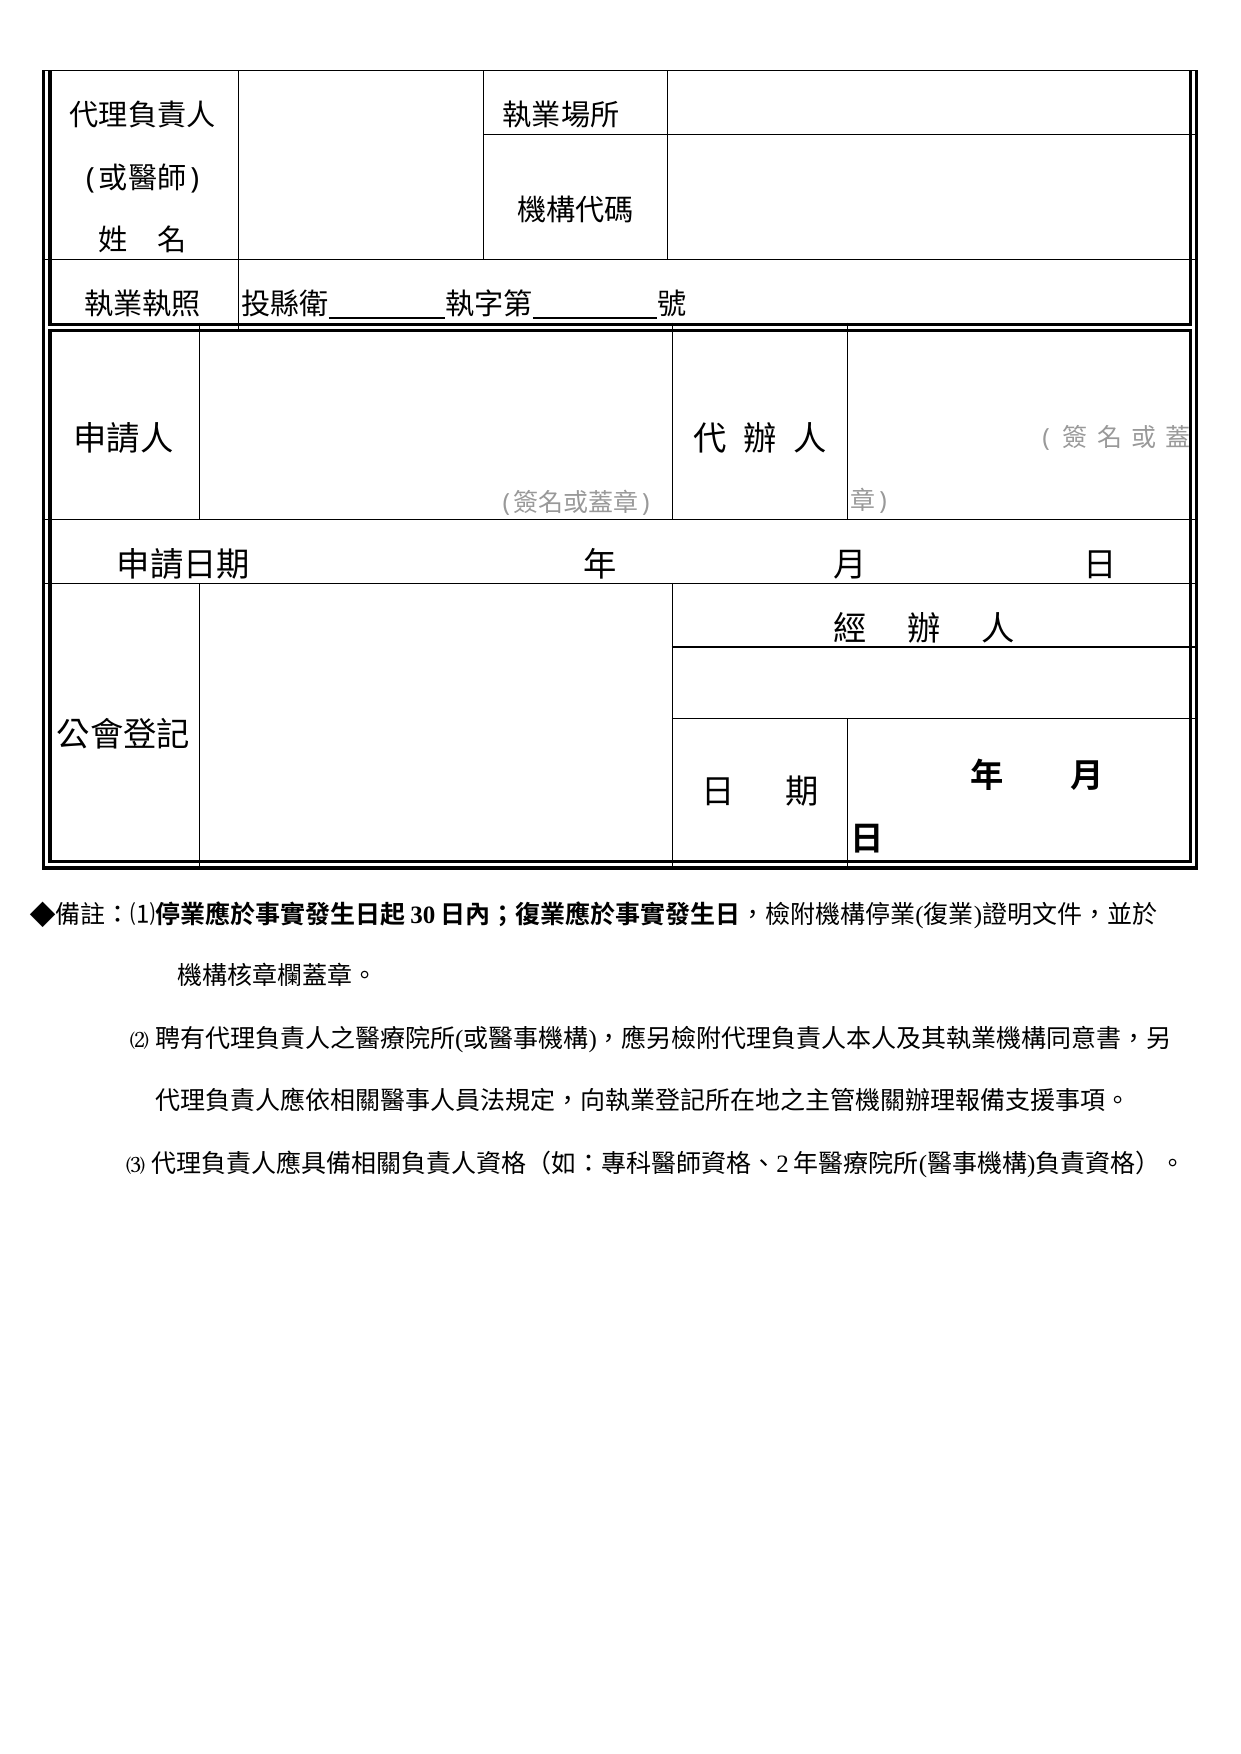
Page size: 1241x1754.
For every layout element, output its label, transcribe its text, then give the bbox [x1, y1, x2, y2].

text ⑶代理負責人應具備相關負責人資格（如：專科醫師資格、2年醫療院所(醫事機構)負責資格）。 [125, 1119, 1181, 1182]
table_cell 申請日期 年 月 日 [52, 520, 1189, 583]
table_cell [239, 71, 483, 259]
table_cell 機構代碼 [484, 135, 667, 259]
table_cell (簽名或蓋章) [200, 332, 672, 519]
table_cell [668, 71, 1189, 134]
table_cell [200, 584, 672, 860]
table_cell 執業執照 [52, 260, 238, 322]
table_cell 執業場所 [484, 71, 667, 134]
table_cell 日 期 [673, 719, 847, 860]
table_cell 投縣衛 執字第 號 [239, 260, 1189, 322]
text ◆備註：⑴停業應於事實發生日起30日內；復業應於事實發生日，檢附機構停業(復業)證明文件，並於機構核章欄蓋章。 [29, 869, 1181, 994]
text ⑵聘有代理負責人之醫療院所(或醫事機構)，應另檢附代理負責人本人及其執業機構同意書，另代理負責人應依相關醫事人員法規定，向執業登記所在地之主管機關辦理報備支援事項。 [129, 994, 1181, 1119]
table_cell 經辦人 [673, 584, 1189, 646]
table_cell 年 月 日 [848, 719, 1189, 860]
table_cell 公會登記 [52, 584, 199, 860]
table_cell 代 辦 人 [673, 332, 847, 519]
table_cell [668, 135, 1189, 259]
table_cell 代理負責人(或醫師) 姓 名 [52, 71, 238, 259]
table_cell (簽名或蓋章) [848, 323, 1193, 519]
table_cell [673, 648, 1189, 718]
table_cell 申請人 [47, 323, 199, 519]
